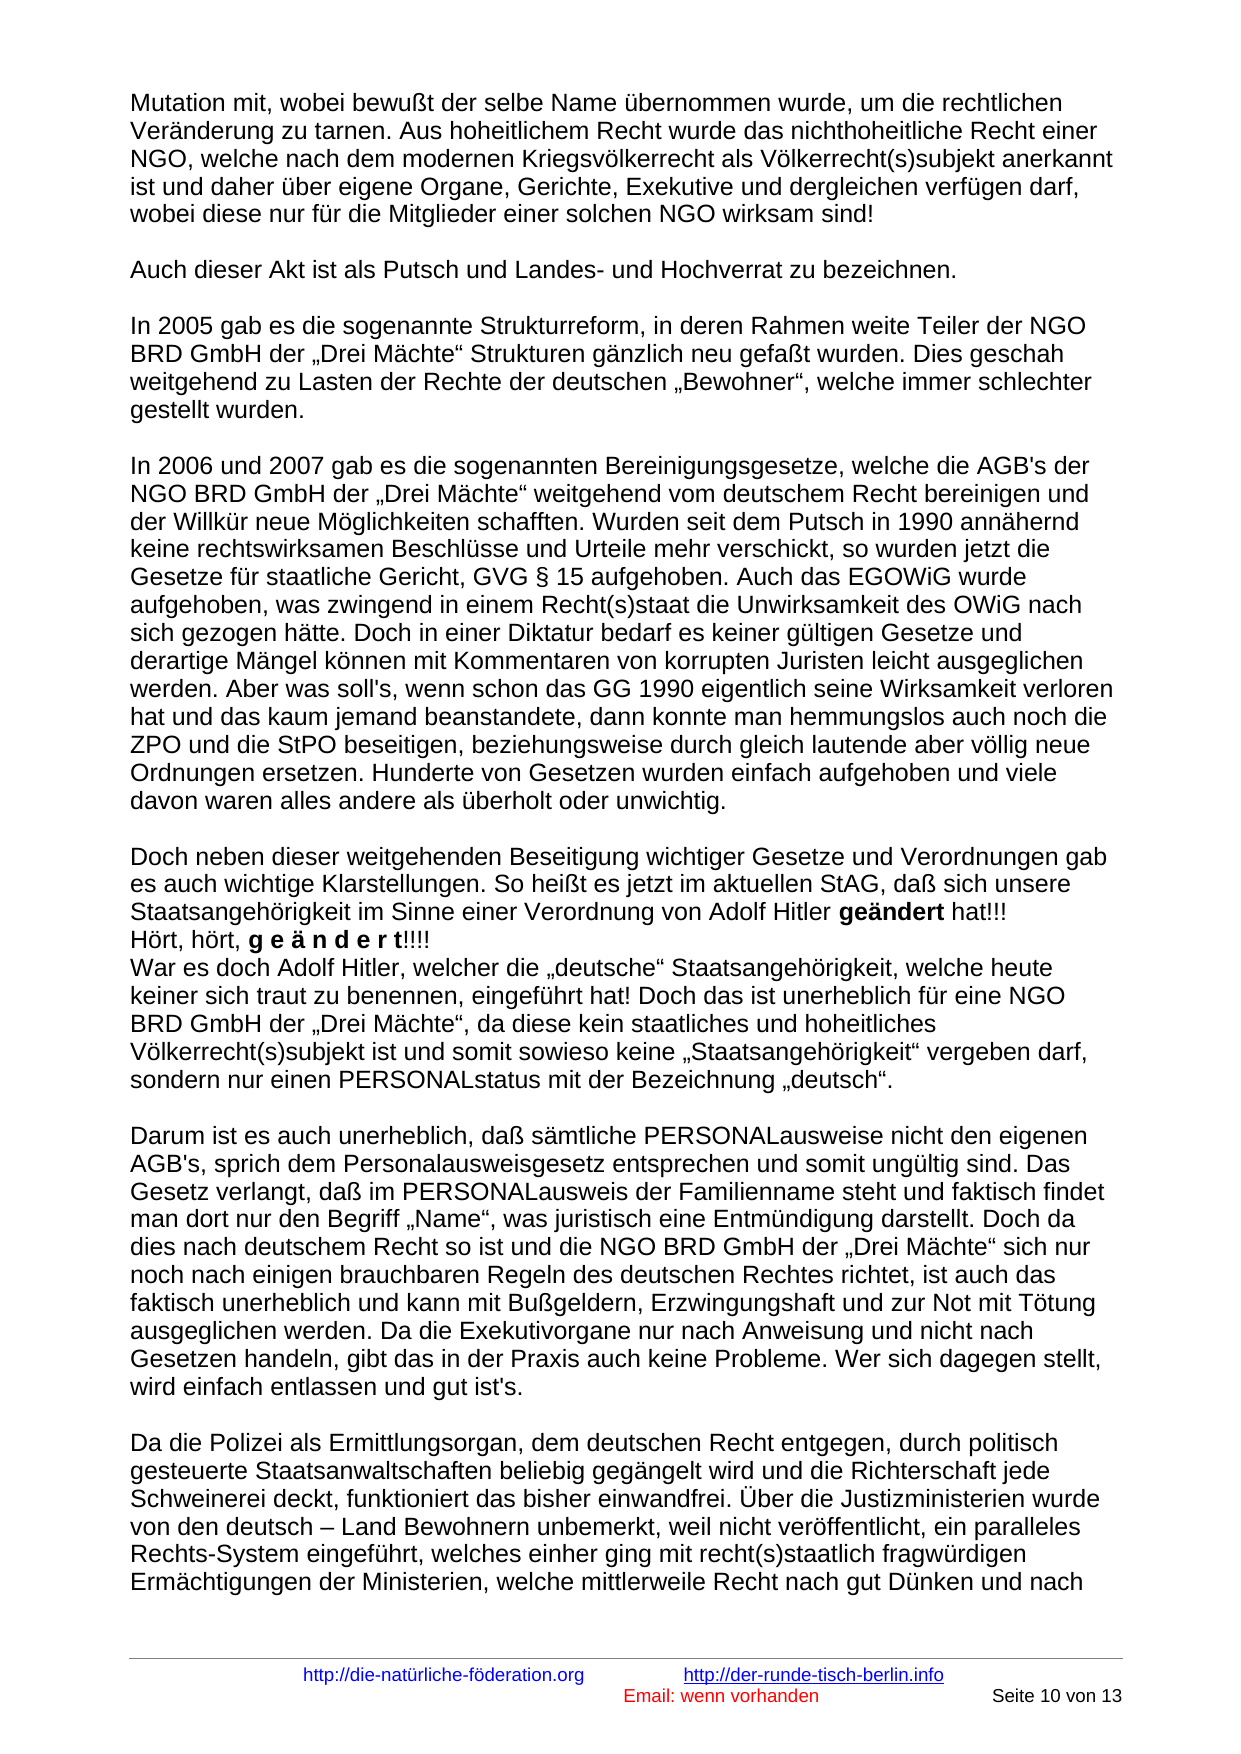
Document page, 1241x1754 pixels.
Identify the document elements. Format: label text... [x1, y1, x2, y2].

text Da die Polizei als Ermittlungsorgan, dem deutschen Recht entgegen, durch politisch gesteuerte Staatsanwaltschaften beliebig gegängelt wird und die Richterschaft jede Schweinerei deckt, funktioniert das bisher einwandfrei. Über die Justizministerien wurde von den deutsch – Land Bewohnern unbemerkt, weil nicht veröffentlicht, ein paralleles Rechts-System eingeführt, welches einher ging mit recht(s)staatlich fragwürdigen Ermächtigungen der Ministerien, welche mittlerweile Recht nach gut Dünken und nach [130, 1429, 1122, 1596]
text Darum ist es auch unerheblich, daß sämtliche PERSONALausweise nicht den eigenen AGB's, sprich dem Personalausweisgesetz entsprechen und somit ungültig sind. Das Gesetz verlangt, daß im PERSONALausweis der Familienname steht und faktisch findet man dort nur den Begriff „Name“, was juristisch eine Entmündigung darstellt. Doch da dies nach deutschem Recht so ist und die NGO BRD GmbH der „Drei Mächte“ sich nur noch nach einigen brauchbaren Regeln des deutschen Rechtes richtet, ist auch das faktisch unerheblich und kann mit Bußgeldern, Erzwingungshaft und zur Not mit Tötung ausgeglichen werden. Da die Exekutivorgane nur nach Anweisung und nicht nach Gesetzen handeln, gibt das in der Praxis auch keine Probleme. Wer sich dagegen stellt, wird einfach entlassen und gut ist's. [130, 1122, 1122, 1401]
text War es doch Adolf Hitler, welcher die „deutsche“ Staatsangehörigkeit, welche heute keiner sich traut zu benennen, eingeführt hat! Doch das ist unerheblich für eine NGO BRD GmbH der „Drei Mächte“, da diese kein staatliches und hoheitliches Völkerrecht(s)subjekt ist und somit sowieso keine „Staatsangehörigkeit“ vergeben darf, sondern nur einen PERSONALstatus mit der Bezeichnung „deutsch“. [130, 954, 1122, 1094]
text In 2005 gab es die sogenannte Strukturreform, in deren Rahmen weite Teiler der NGO BRD GmbH der „Drei Mächte“ Strukturen gänzlich neu gefaßt wurden. Dies geschah weitgehend zu Lasten der Rechte der deutschen „Bewohner“, welche immer schlechter gestellt wurden. [130, 312, 1122, 424]
text Auch dieser Akt ist als Putsch und Landes- und Hochverrat zu bezeichnen. [130, 256, 1122, 284]
text Doch neben dieser weitgehenden Beseitigung wichtiger Gesetze und Verordnungen gab es auch wichtige Klarstellungen. So heißt es jetzt im aktuellen StAG, daß sich unsere Staatsangehörigkeit im Sinne einer Verordnung von Adolf Hitler geändert hat!!! [130, 842, 1122, 926]
text In 2006 und 2007 gab es die sogenannten Bereinigungsgesetze, welche die AGB's der NGO BRD GmbH der „Drei Mächte“ weitgehend vom deutschem Recht bereinigen und der Willkür neue Möglichkeiten schafften. Wurden seit dem Putsch in 1990 annähernd keine rechtswirksamen Beschlüsse und Urteile mehr verschickt, so wurden jetzt die Gesetze für staatliche Gericht, GVG § 15 aufgehoben. Auch das EGOWiG wurde aufgehoben, was zwingend in einem Recht(s)staat die Unwirksamkeit des OWiG nach sich gezogen hätte. Doch in einer Diktatur bedarf es keiner gültigen Gesetze und derartige Mängel können mit Kommentaren von korrupten Juristen leicht ausgeglichen werden. Aber was soll's, wenn schon das GG 1990 eigentlich seine Wirksamkeit verloren hat und das kaum jemand beanstandete, dann konnte man hemmungslos auch noch die ZPO und die StPO beseitigen, beziehungsweise durch gleich lautende aber völlig neue Ordnungen ersetzen. Hunderte von Gesetzen wurden einfach aufgehoben und viele davon waren alles andere als überholt oder unwichtig. [130, 452, 1122, 814]
text Mutation mit, wobei bewußt der selbe Name übernommen wurde, um die rechtlichen Veränderung zu tarnen. Aus hoheitlichem Recht wurde das nichthoheitliche Recht einer NGO, welche nach dem modernen Kriegsvölkerrecht als Völkerrecht(s)subjekt anerkannt ist und daher über eigene Organe, Gerichte, Exekutive und dergleichen verfügen darf, wobei diese nur für die Mitglieder einer solchen NGO wirksam sind! [130, 89, 1122, 228]
text Hört, hört, g e ä n d e r t!!!! [130, 926, 1122, 954]
